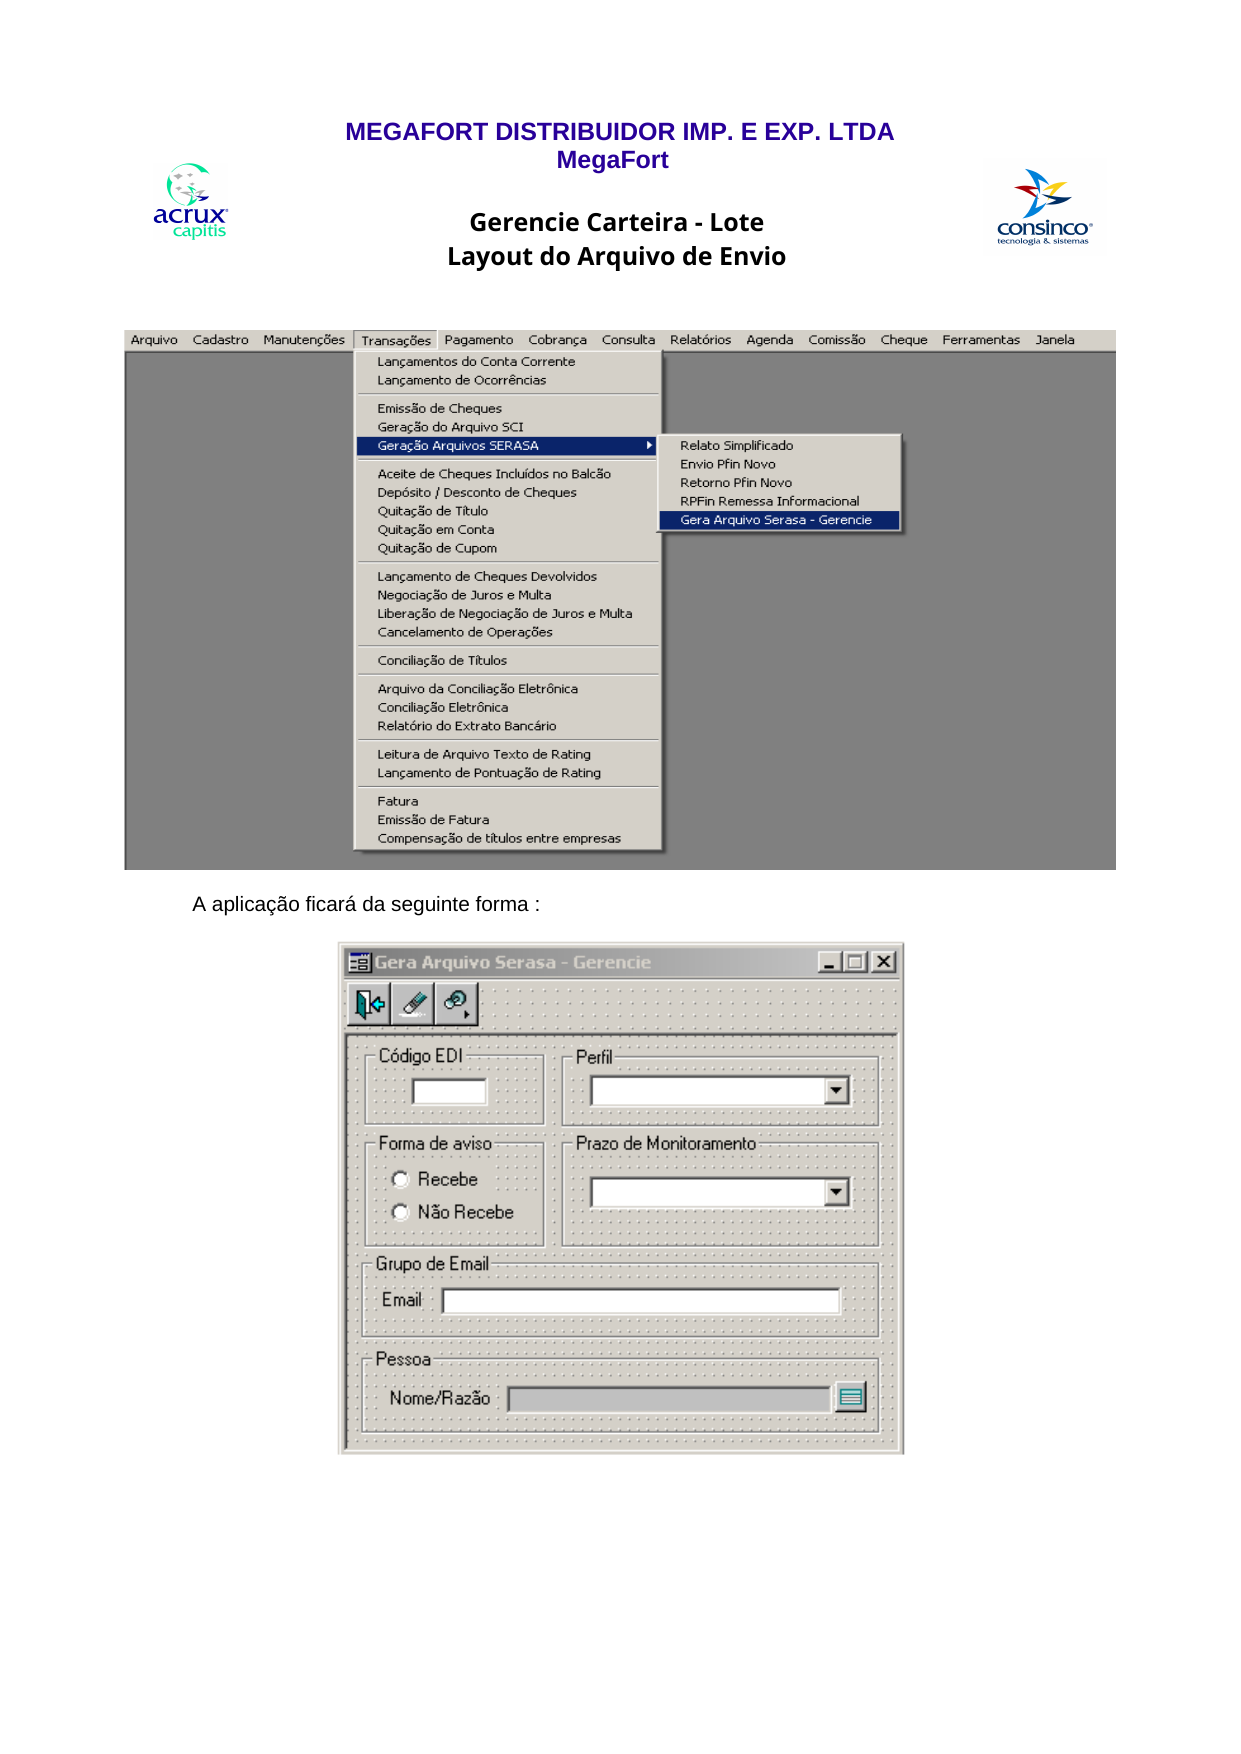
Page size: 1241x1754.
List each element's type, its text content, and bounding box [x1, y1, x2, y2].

picture [335, 939, 906, 1458]
text A aplicação ficará da seguinte forma : [118, 893, 1122, 916]
picture [983, 158, 1107, 256]
picture [124, 330, 1116, 870]
picture [153, 163, 229, 240]
